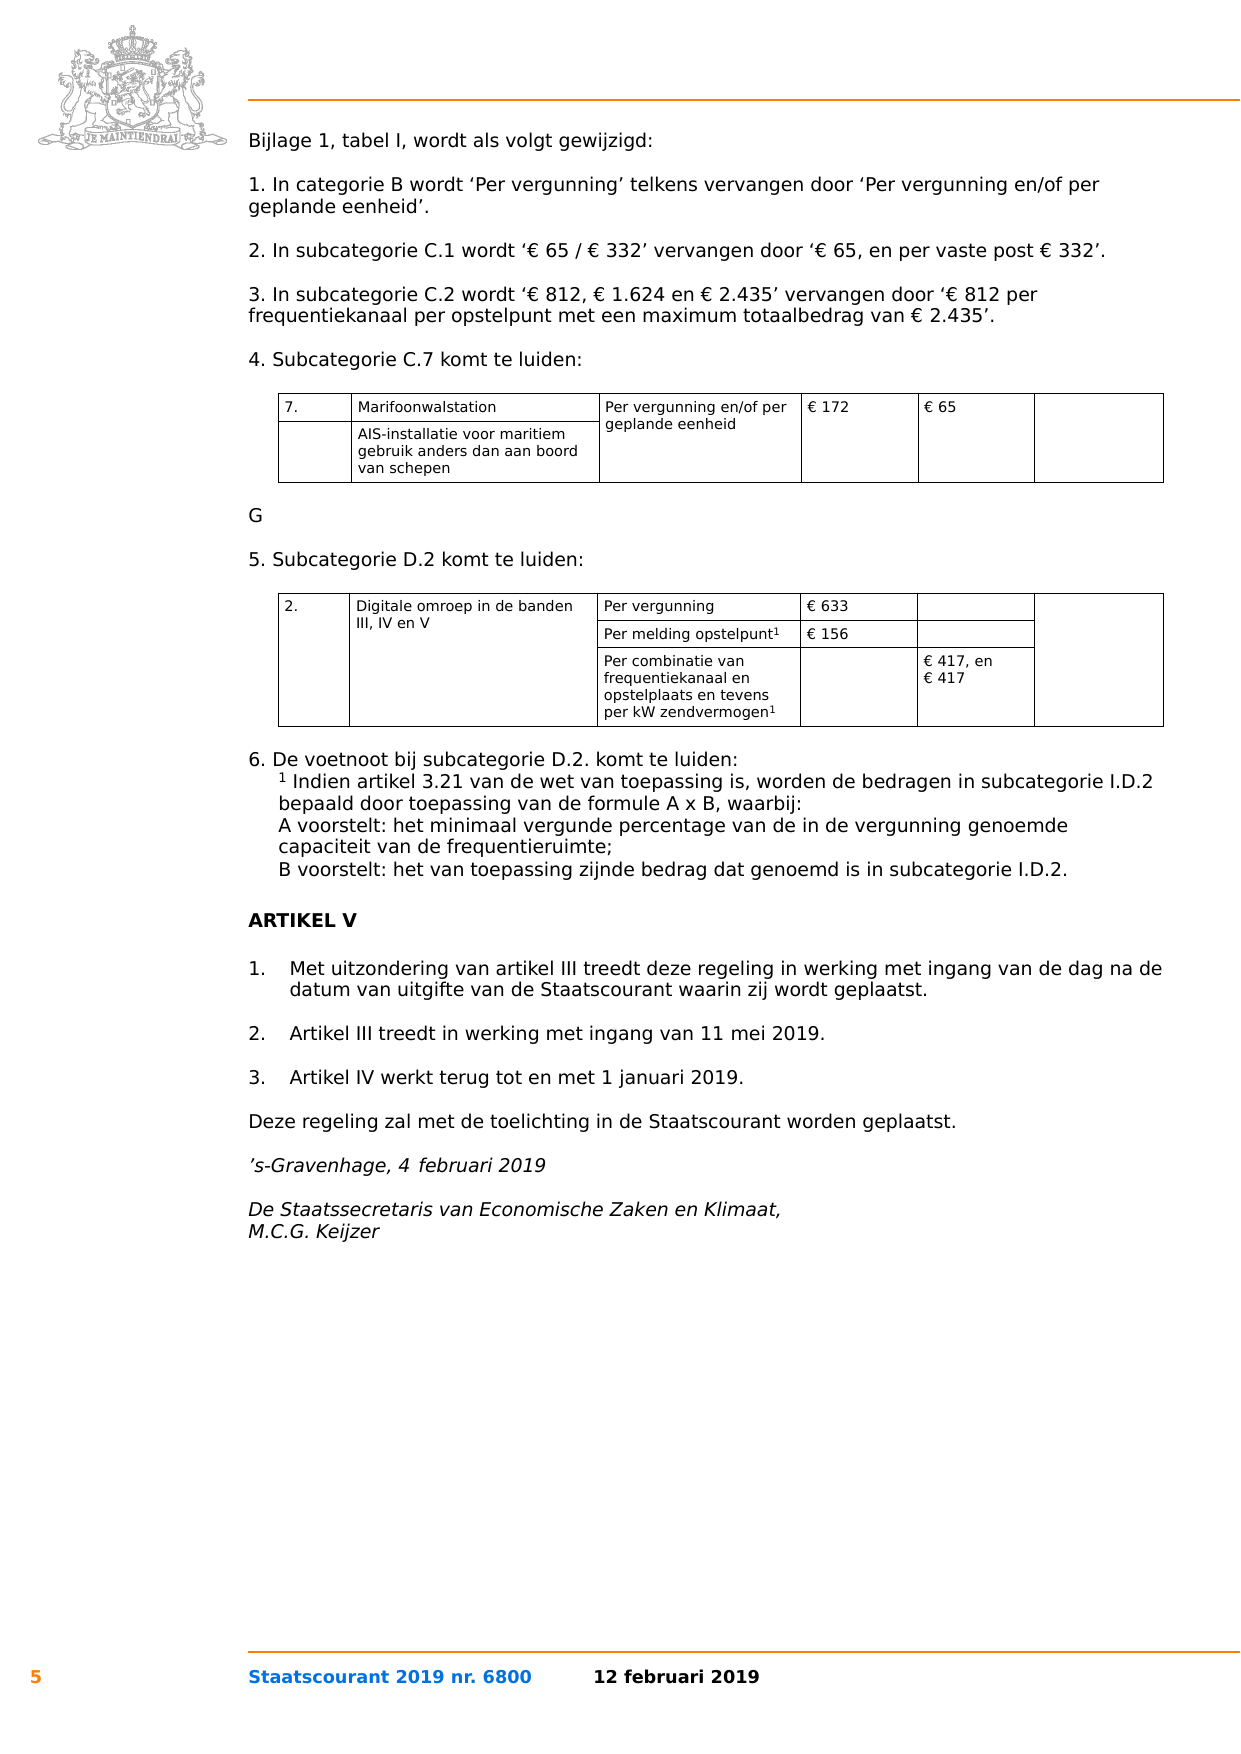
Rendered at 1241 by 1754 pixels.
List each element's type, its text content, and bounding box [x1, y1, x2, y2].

text 4. Subcategorie C.7 komt te luiden: [248, 349, 1163, 371]
text 2. In subcategorie C.1 wordt ‘€ 65 / € 332’ vervangen door ‘€ 65, en per vaste post € 332’. [248, 239, 1163, 262]
table_cell [279, 422, 351, 482]
table_header Per vergunning [598, 594, 800, 620]
text De Staatssecretaris van Economische Zaken en Klimaat, M.C.G. Keijzer [248, 1199, 1163, 1243]
table_cell Per melding opstelpunt1 [598, 621, 800, 647]
text A voorstelt: het minimaal vergunde percentage van de in de vergunning genoemde capaciteit van de frequentieruimte; [278, 814, 1163, 858]
text ’s-Gravenhage, 4 februari 2019 [248, 1155, 1163, 1177]
text 5. Subcategorie D.2 komt te luiden: [248, 549, 1163, 571]
subtitle ARTIKEL V [248, 910, 1163, 932]
picture [38, 25, 227, 150]
text 6. De voetnoot bij subcategorie D.2. komt te luiden: [248, 748, 1163, 771]
text 1 Indien artikel 3.21 van de wet van toepassing is, worden de bedragen in subcategorie I.D.2 bepaald door toepassing van de formule A x B, waarbij: [278, 771, 1163, 814]
table_header 2. [279, 594, 349, 726]
table_cell € 156 [801, 621, 917, 647]
table_cell € 417, en € 417 [918, 648, 1034, 726]
text Deze regeling zal met de toelichting in de Staatscourant worden geplaatst. [248, 1111, 1163, 1133]
text 3. In subcategorie C.2 wordt ‘€ 812, € 1.624 en € 2.435’ vervangen door ‘€ 812 per frequentiekanaal per opstelpunt met een maximum totaalbedrag van € 2.435’. [248, 283, 1163, 327]
text 1. In categorie B wordt ‘Per vergunning’ telkens vervangen door ‘Per vergunning en/of per geplande eenheid’. [248, 174, 1163, 218]
table_header [918, 594, 1034, 620]
table_cell [801, 648, 917, 726]
table_header Per vergunning en/of per geplande eenheid [600, 394, 801, 482]
table_header 7. [279, 394, 351, 421]
table_header € 172 [802, 394, 918, 482]
text 3. Artikel IV werkt terug tot en met 1 januari 2019. [248, 1067, 1163, 1089]
table_header Digitale omroep in de banden III, IV en V [350, 594, 597, 726]
table_header Marifoonwalstation [352, 394, 599, 421]
table_cell [918, 621, 1034, 647]
text 1. Met uitzondering van artikel III treedt deze regeling in werking met ingang van de dag na de datum van uitgifte van de Staatscourant waarin zij wordt geplaatst. [248, 957, 1163, 1001]
table_header [1035, 394, 1163, 482]
text Bijlage 1, tabel I, wordt als volgt gewijzigd: [248, 130, 1163, 152]
text B voorstelt: het van toepassing zijnde bedrag dat genoemd is in subcategorie I.D.2. [278, 858, 1163, 880]
text 2. Artikel III treedt in werking met ingang van 11 mei 2019. [248, 1023, 1163, 1045]
table_cell AIS-installatie voor maritiem gebruik anders dan aan boord van schepen [352, 422, 599, 482]
table_header € 633 [801, 594, 917, 620]
table_header € 65 [919, 394, 1034, 482]
text G [248, 505, 1163, 527]
table_cell Per combinatie van frequentiekanaal en opstelplaats en tevens per kW zendvermogen1 [598, 648, 800, 726]
table_header [1035, 594, 1163, 726]
